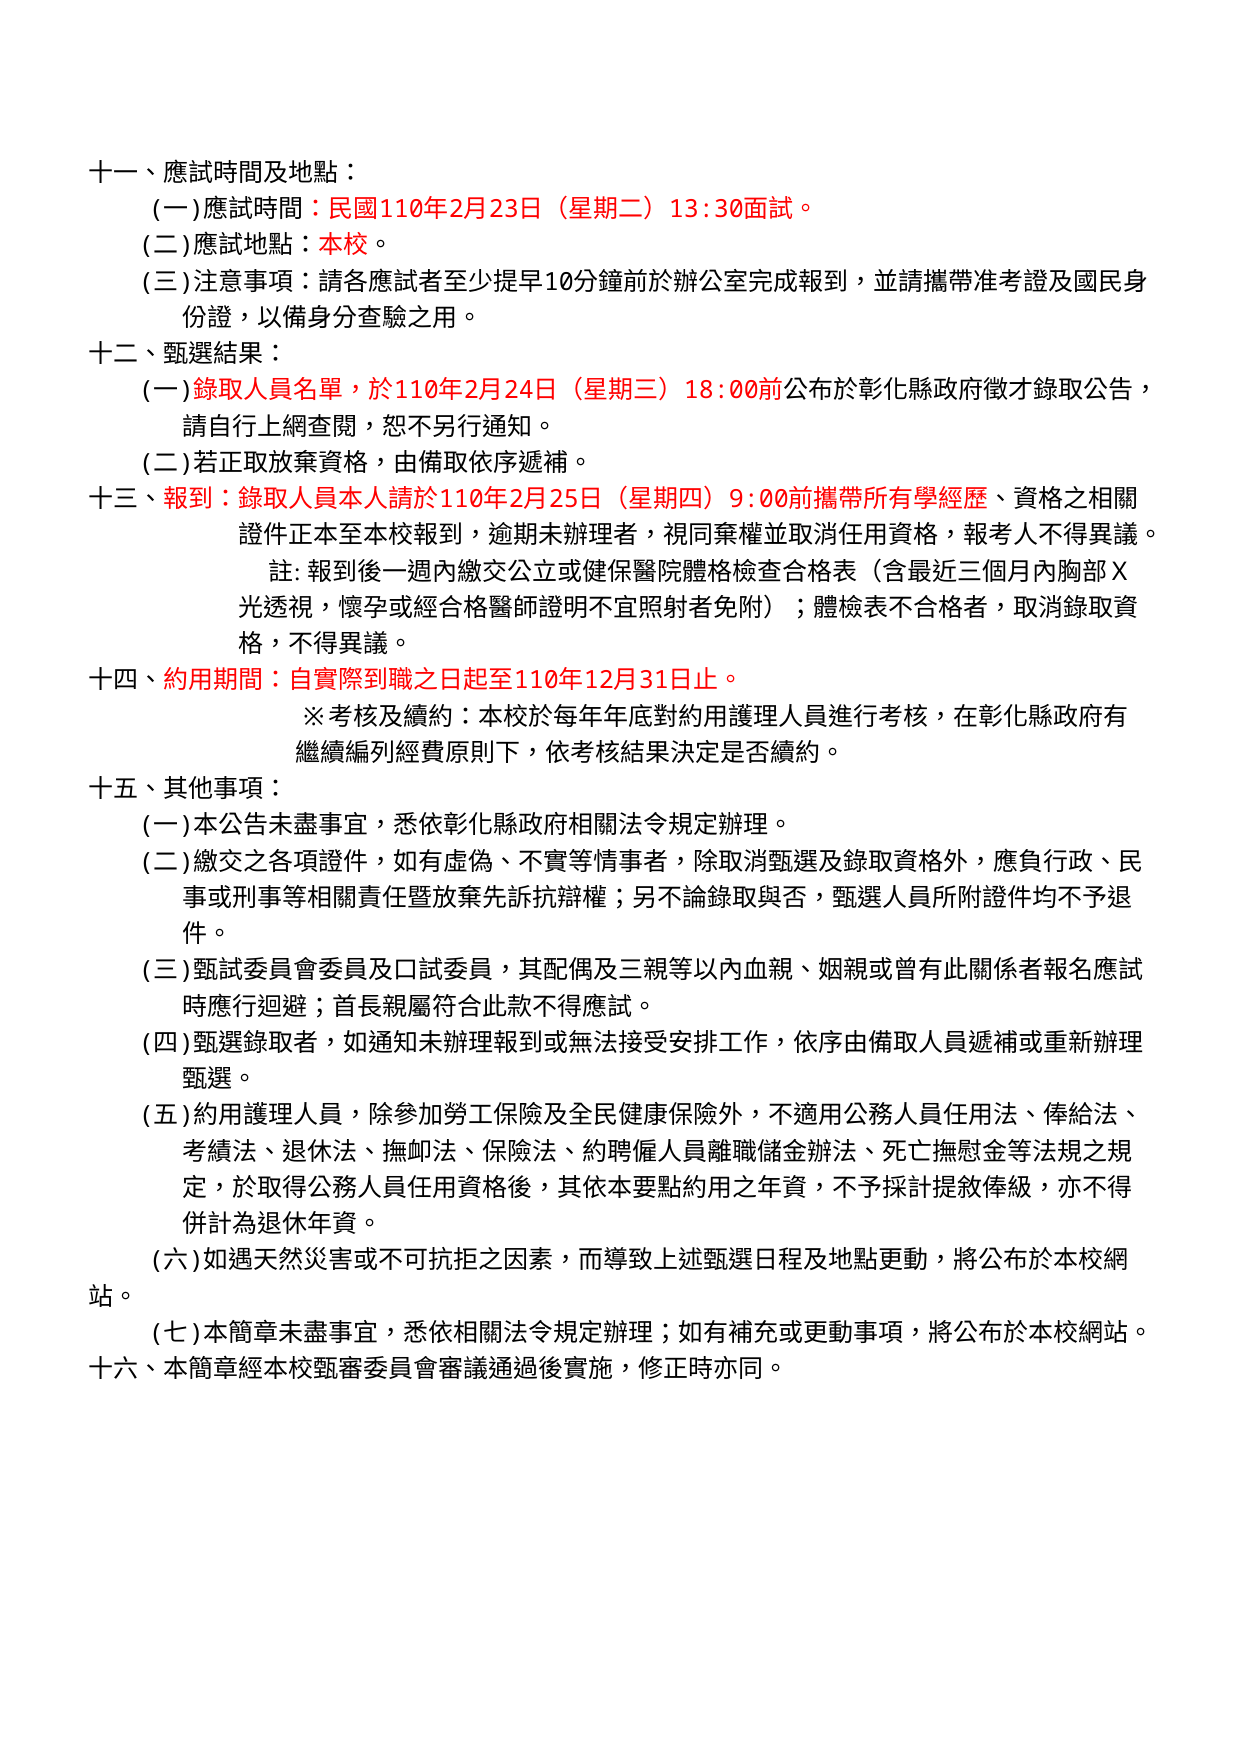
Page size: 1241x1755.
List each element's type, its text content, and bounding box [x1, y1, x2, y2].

text (七)本簡章未盡事宜，悉依相關法令規定辦理；如有補充或更動事項，將公布於本校網站。 [89, 1312, 1152, 1348]
text (三)甄試委員會委員及口試委員，其配偶及三親等以內血親、姻親或曾有此關係者報名應試時應行迴避；首長親屬符合此款不得應試。 [139, 950, 1152, 1022]
text 十六、本簡章經本校甄審委員會審議通過後實施，修正時亦同。 [89, 1348, 1152, 1385]
text 十二、甄選結果： [89, 333, 1152, 370]
text 十一、應試時間及地點： [89, 152, 1152, 188]
text ※考核及續約：本校於每年年底對約用護理人員進行考核，在彰化縣政府有繼續編列經費原則下，依考核結果決定是否續約。 [89, 696, 1152, 768]
text (三)注意事項：請各應試者至少提早10分鐘前於辦公室完成報到，並請攜帶准考證及國民身份證，以備身分查驗之用。 [138, 261, 1152, 333]
text (一)本公告未盡事宜，悉依彰化縣政府相關法令規定辦理。 [89, 805, 1152, 841]
text (二)若正取放棄資格，由備取依序遞補。 [89, 442, 1152, 478]
text (六)如遇天然災害或不可抗拒之因素，而導致上述甄選日程及地點更動，將公布於本校網站。 [89, 1240, 1152, 1312]
text 十三、報到：錄取人員本人請於110年2月25日（星期四）9:00前攜帶所有學經歷、資格之相關證件正本至本校報到，逾期未辦理者，視同棄權並取消任用資格，報考人不得異議。 [89, 478, 1152, 551]
text (一)應試時間：民國110年2月23日（星期二）13:30面試。 [89, 188, 1152, 225]
text 註: 報到後一週內繳交公立或健保醫院體格檢查合格表（含最近三個月內胸部Ｘ光透視，懷孕或經合格醫師證明不宜照射者免附）；體檢表不合格者，取消錄取資格，不得異議。 [89, 551, 1152, 660]
text 十五、其他事項： [89, 768, 1152, 805]
text (五)約用護理人員，除參加勞工保險及全民健康保險外，不適用公務人員任用法、俸給法、考績法、退休法、撫卹法、保險法、約聘僱人員離職儲金辦法、死亡撫慰金等法規之規定，於取得公務人員任用資格後，其依本要點約用之年資，不予採計提敘俸級，亦不得併計為退休年資。 [139, 1095, 1152, 1240]
text (一)錄取人員名單，於110年2月24日（星期三）18:00前公布於彰化縣政府徵才錄取公告，請自行上網查閱，恕不另行通知。 [139, 370, 1152, 442]
text (二)繳交之各項證件，如有虛偽、不實等情事者，除取消甄選及錄取資格外，應負行政、民事或刑事等相關責任暨放棄先訴抗辯權；另不論錄取與否，甄選人員所附證件均不予退件。 [139, 841, 1152, 950]
text 十四、約用期間：自實際到職之日起至110年12月31日止。 [89, 660, 1152, 696]
text (四)甄選錄取者，如通知未辦理報到或無法接受安排工作，依序由備取人員遞補或重新辦理甄選。 [139, 1022, 1152, 1095]
text (二)應試地點：本校。 [89, 225, 1152, 261]
